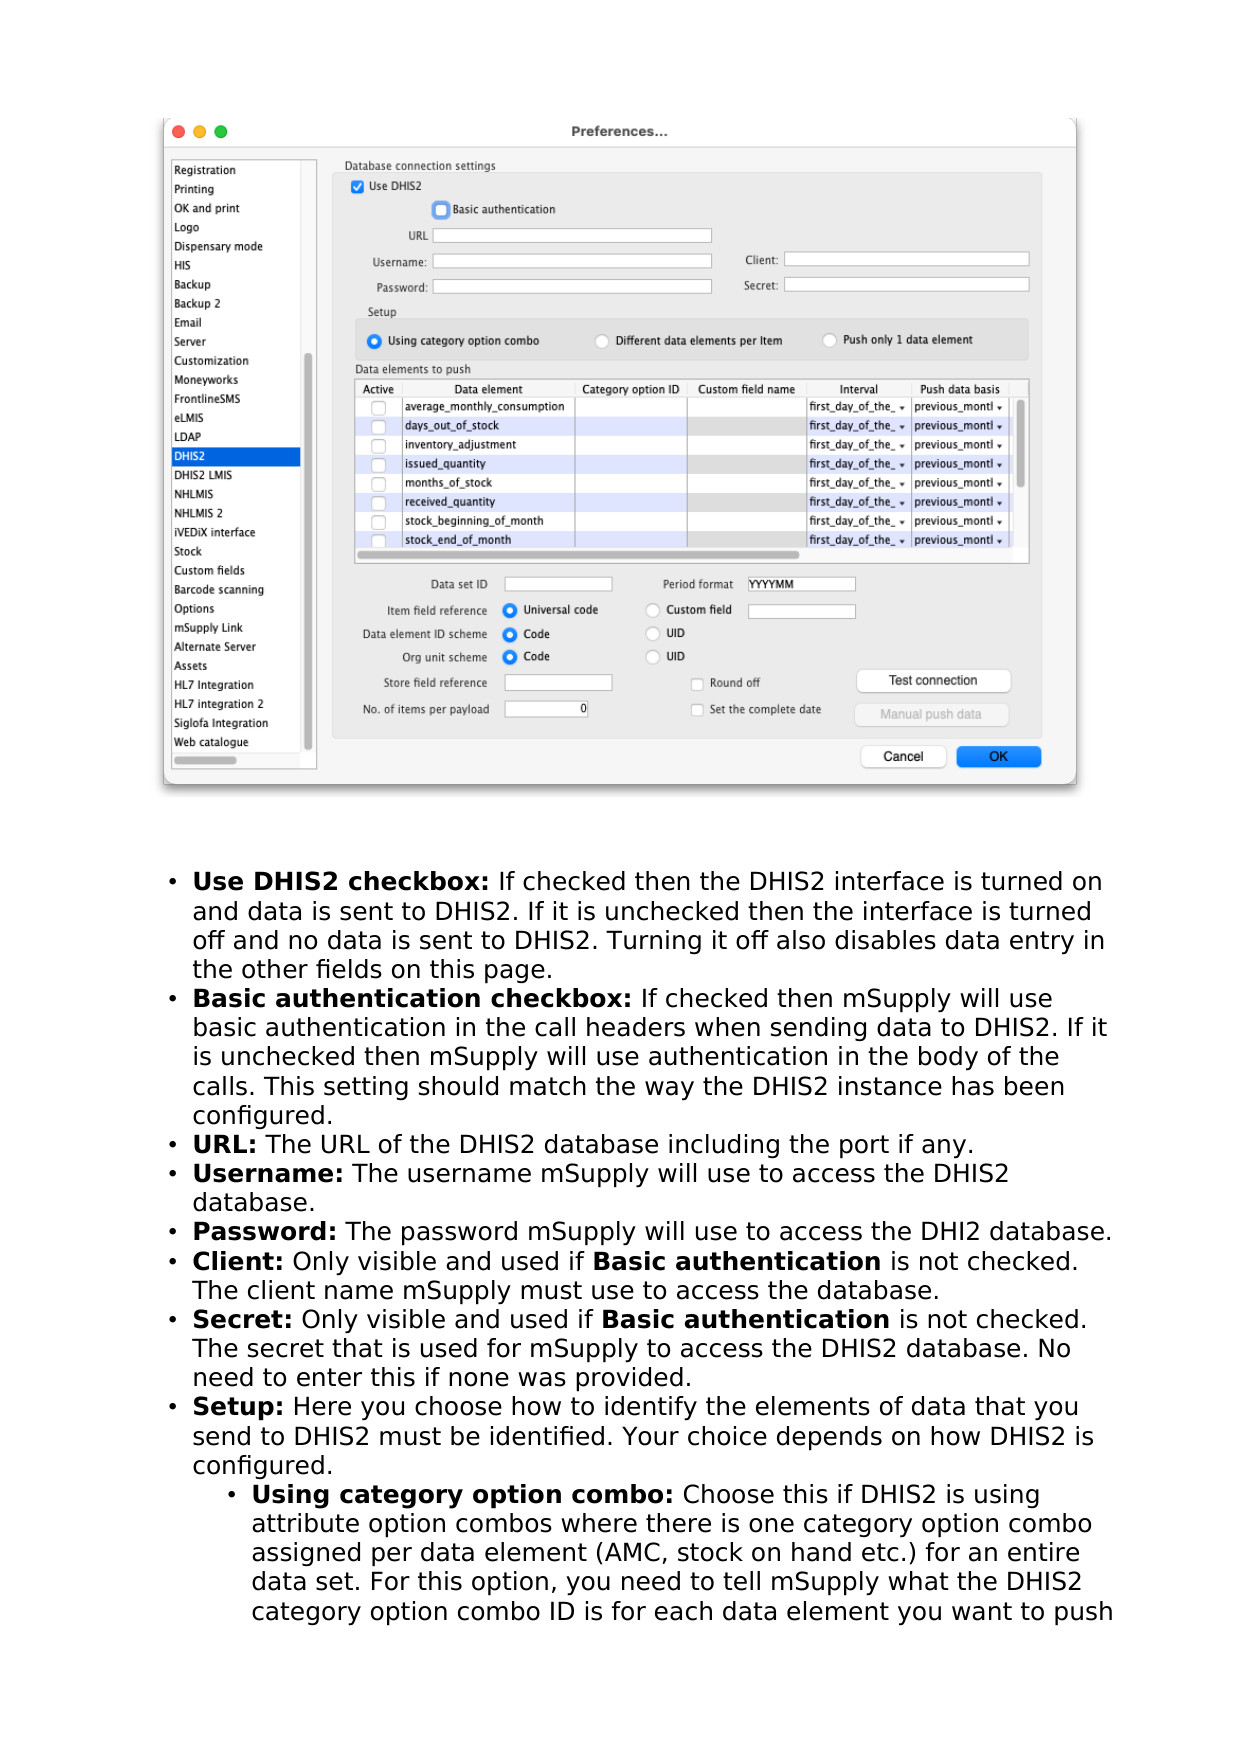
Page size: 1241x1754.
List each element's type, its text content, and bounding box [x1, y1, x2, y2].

list Secret: Only visible and used if Basic authentication is not checked. The secret that is used for mSupply to access the DHIS2 database. No need to enter this if none was provided. [177, 1305, 1122, 1392]
list Use DHIS2 checkbox: If checked then the DHIS2 interface is turned on and data is sent to DHIS2. If it is unchecked then the interface is turned off and no data is sent to DHIS2. Turning it off also disables data entry in the other fields on this page. [177, 867, 1122, 984]
list URL: The URL of the DHIS2 database including the port if any. [177, 1130, 1122, 1159]
list Client: Only visible and used if Basic authentication is not checked. The client name mSupply must use to access the database. [177, 1247, 1122, 1305]
list Password: The password mSupply will use to access the DHI2 database. [177, 1217, 1122, 1247]
list Setup: Here you choose how to identify the elements of data that you send to DHIS2 must be identified. Your choice depends on how DHIS2 is configured. [177, 1392, 1122, 1480]
list Using category option combo: Choose this if DHIS2 is using attribute option combos where there is one category option combo assigned per data element (AMC, stock on hand etc.) for an entire data set. For this option, you need to tell mSupply what the DHIS2 category option combo ID is for each data element you want to push [236, 1480, 1122, 1626]
list Basic authentication checkbox: If checked then mSupply will use basic authentication in the call headers when sending data to DHIS2. If it is unchecked then mSupply will use authentication in the body of the calls. This setting should match the way the DHIS2 instance has been configured. [177, 984, 1122, 1130]
list Username: The username mSupply will use to access the DHIS2 database. [177, 1159, 1122, 1217]
picture [151, 118, 1089, 797]
